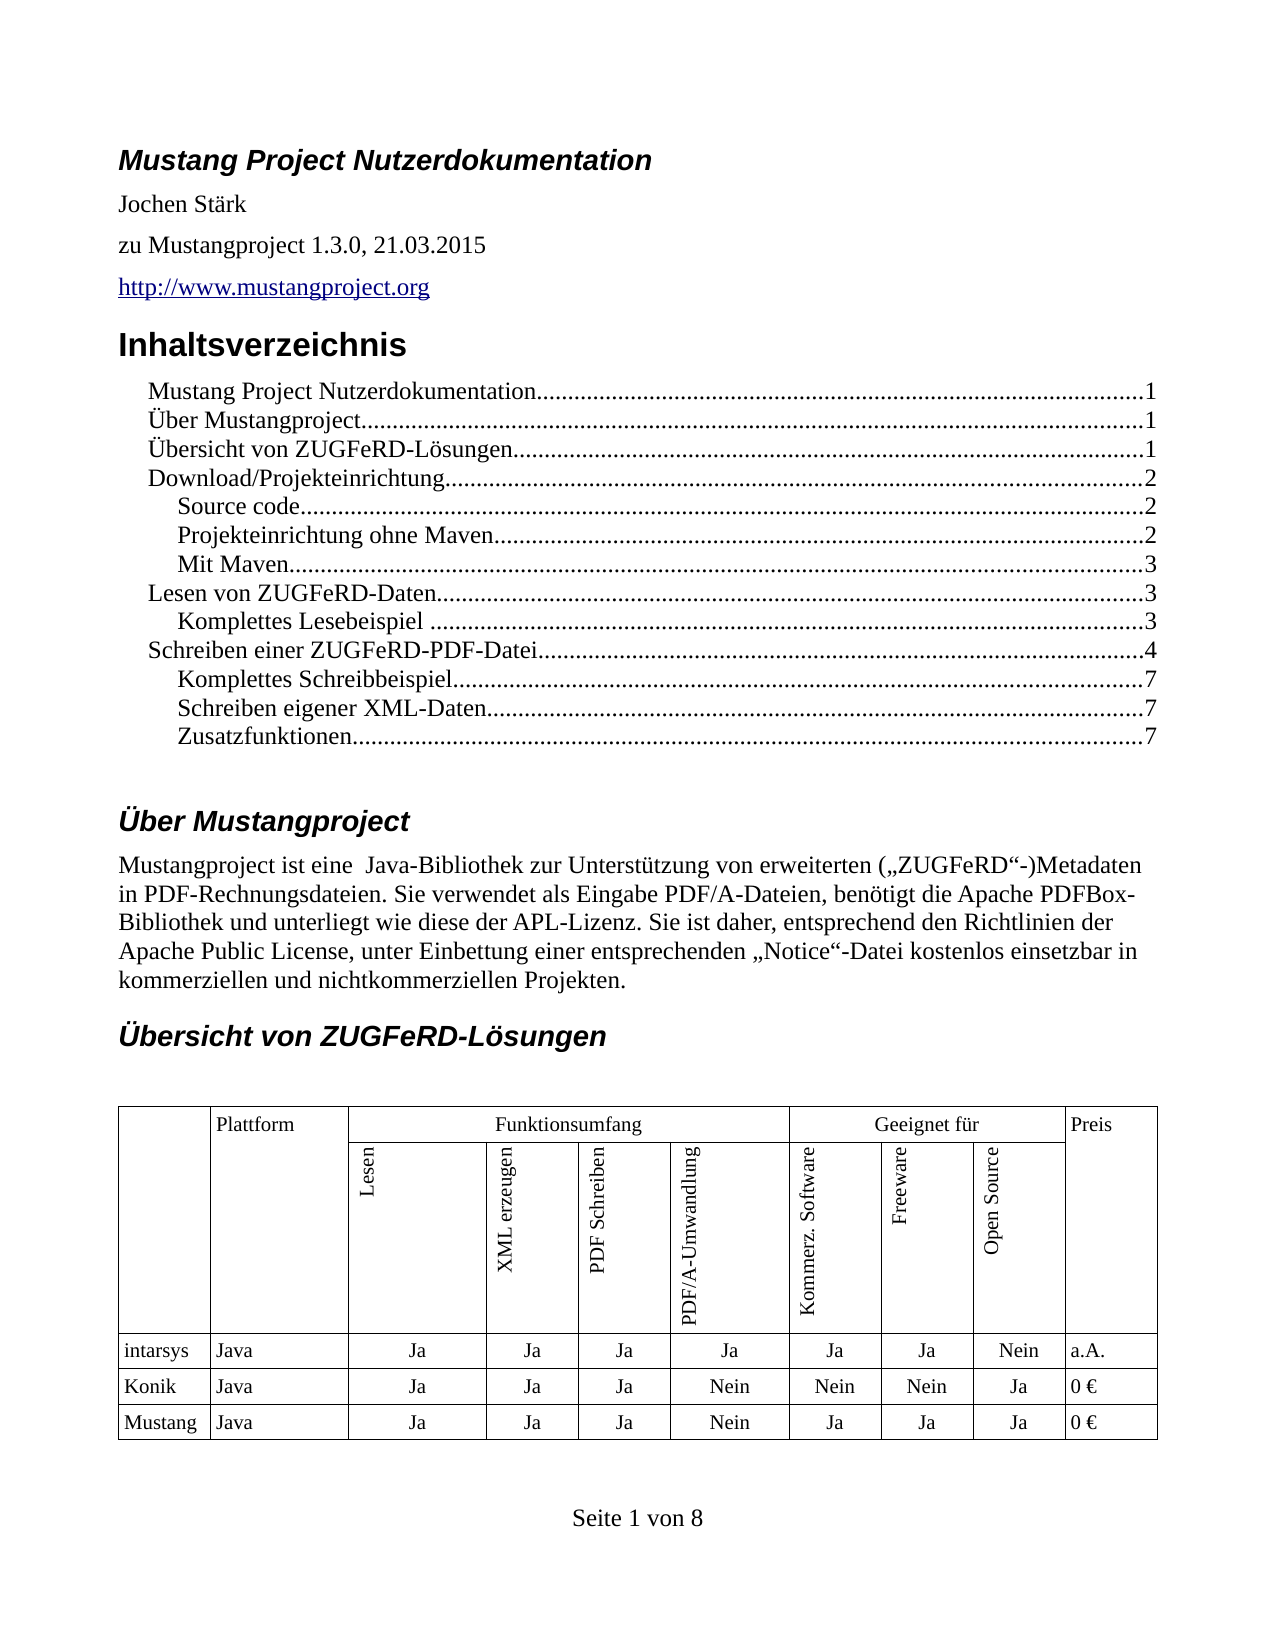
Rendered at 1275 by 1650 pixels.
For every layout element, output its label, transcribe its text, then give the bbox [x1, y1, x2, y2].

table_header Funktionsumfang [349, 1107, 789, 1142]
text Lesen von ZUGFeRD-Daten 3 [148, 578, 1157, 606]
subtitle Mustang Project Nutzerdokumentation [118, 143, 1157, 177]
text Projekteinrichtung ohne Maven 2 [177, 520, 1157, 549]
text Schreiben einer ZUGFeRD-PDF-Datei 4 [148, 635, 1157, 664]
text Über Mustangproject 1 [148, 405, 1157, 434]
table_cell Ja [487, 1405, 578, 1439]
table_header [119, 1107, 210, 1332]
text Komplettes Lesebeispiel 3 [177, 606, 1157, 635]
table_cell Ja [349, 1334, 486, 1368]
text Übersicht von ZUGFeRD-Lösungen 1 [148, 434, 1157, 463]
table_cell Ja [882, 1405, 973, 1439]
text Komplettes Schreibbeispiel 7 [177, 664, 1157, 693]
table_cell Java [211, 1334, 348, 1368]
text Source code 2 [177, 491, 1157, 520]
table_cell Ja [974, 1369, 1065, 1404]
table_cell Ja [349, 1405, 486, 1439]
text http://www.mustangproject.org [118, 272, 1157, 300]
table_cell Java [211, 1405, 348, 1439]
table_cell Ja [882, 1334, 973, 1368]
table_cell PDF Schreiben [579, 1143, 670, 1332]
subtitle Übersicht von ZUGFeRD-Lösungen [118, 1019, 1157, 1052]
table_cell Open Source [974, 1143, 1065, 1332]
table_cell Mustang [119, 1405, 210, 1439]
text zu Mustangproject 1.3.0, 21.03.2015 [118, 230, 1157, 259]
table_cell Ja [974, 1405, 1065, 1439]
subtitle Inhaltsverzeichnis [118, 325, 1157, 364]
text Mustang Project Nutzerdokumentation 1 [148, 376, 1157, 405]
table_cell Ja [579, 1405, 670, 1439]
table_cell Ja [349, 1369, 486, 1404]
table_cell Nein [671, 1369, 789, 1404]
table_cell 0 € [1066, 1369, 1157, 1404]
text Jochen Stärk [118, 189, 1157, 218]
text Schreiben eigener XML-Daten 7 [177, 693, 1157, 721]
table_cell Nein [790, 1369, 881, 1404]
text Download/Projekteinrichtung 2 [148, 463, 1157, 491]
table_cell Ja [790, 1405, 881, 1439]
table_cell Freeware [882, 1143, 973, 1332]
table_cell PDF/A-Umwandlung [671, 1143, 789, 1332]
table_cell a.A. [1066, 1334, 1157, 1368]
table_cell intarsys [119, 1334, 210, 1368]
table_cell Ja [487, 1334, 578, 1368]
table_cell Kommerz. Software [790, 1143, 881, 1332]
text Zusatzfunktionen 7 [177, 721, 1157, 750]
table_cell Ja [790, 1334, 881, 1368]
table_cell 0 € [1066, 1405, 1157, 1439]
table_cell Nein [671, 1405, 789, 1439]
table_cell Ja [671, 1334, 789, 1368]
table_cell Ja [487, 1369, 578, 1404]
table_header Preis [1066, 1107, 1157, 1332]
table_header Geeignet für [790, 1107, 1065, 1142]
table_cell Ja [579, 1369, 670, 1404]
table_cell Java [211, 1369, 348, 1404]
table_cell XML erzeugen [487, 1143, 578, 1332]
table_cell Lesen [349, 1143, 486, 1332]
table_cell Ja [579, 1334, 670, 1368]
text Mustangproject ist eine Java-Bibliothek zur Unterstützung von erweiterten („ZUGFeRD“-)Metadaten in PDF-Rechnungsdateien. Sie verwendet als Eingabe PDF/A-Dateien, benötigt die Apache PDFBox-Bibliothek und unterliegt wie diese der APL-Lizenz. Sie ist daher, entsprechend den Richtlinien der Apache Public License, unter Einbettung einer entsprechenden „Notice“-Datei kostenlos einsetzbar in kommerziellen und nichtkommerziellen Projekten. [118, 850, 1157, 994]
table_cell Nein [882, 1369, 973, 1404]
table_cell Nein [974, 1334, 1065, 1368]
table_cell Konik [119, 1369, 210, 1404]
text Mit Maven 3 [177, 549, 1157, 578]
subtitle Über Mustangproject [118, 804, 1157, 837]
table_header Plattform [211, 1107, 348, 1332]
